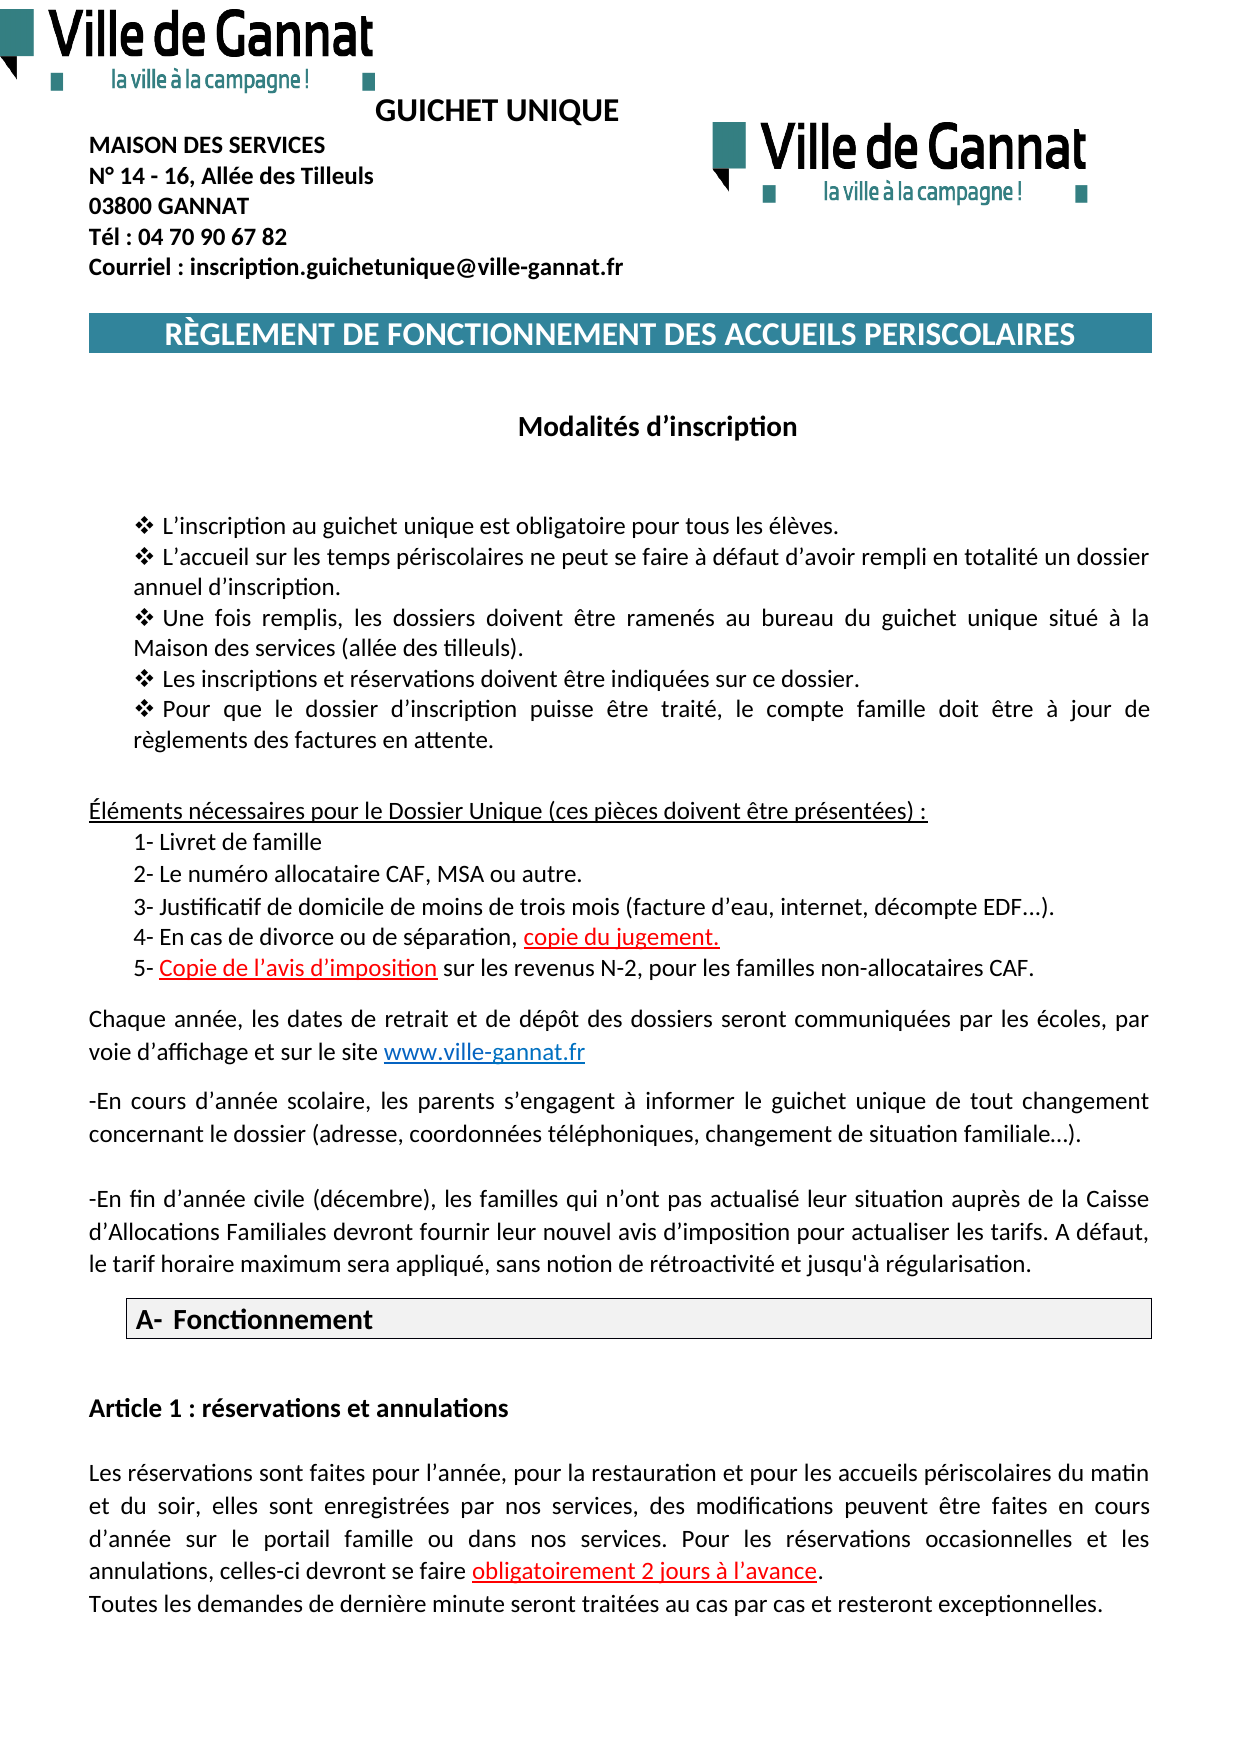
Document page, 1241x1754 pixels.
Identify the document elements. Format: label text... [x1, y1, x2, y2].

subtitle Éléments nécessaires pour le Dossier Unique (ces pièces doivent être présentées) : [89, 795, 1152, 826]
picture [0, 0, 375, 94]
text 1- Livret de famille [133, 826, 1152, 856]
list Une fois remplis, les dossiers doivent être ramenés au bureau du guichet unique situé à la Maison des services (allée des tilleuls). [133, 602, 1152, 663]
list Pour que le dossier d’inscription puisse être traité, le compte famille doit être à jour de règlements des factures en attente. [133, 693, 1152, 754]
list L’accueil sur les temps périscolaires ne peut se faire à défaut d’avoir rempli en totalité un dossier annuel d’inscription. [133, 541, 1152, 602]
list Fonctionnement [127, 1299, 1151, 1338]
subtitle N° 14 - 16, Allée des Tilleuls [89, 160, 712, 190]
text 2- Le numéro allocataire CAF, MSA ou autre. [133, 858, 1152, 889]
subtitle GUICHET UNIQUE [89, 89, 1152, 129]
subtitle Tél : 04 70 90 67 82 [89, 221, 1152, 251]
text Les réservations sont faites pour l’année, pour la restauration et pour les accueils périscolaires du matin et du soir, elles sont enregistrées par nos services, des modifications peuvent être faites en cours d’année sur le portail famille ou dans nos services. Pour les réservations occasionnelles et les annulations, celles-ci devront se faire obligatoirement 2 jours à l’avance. [89, 1458, 1152, 1586]
subtitle Courriel : inscription.guichetunique@ville-gannat.fr [89, 251, 1152, 282]
subtitle [1088, 129, 1152, 160]
subtitle Modalités d’inscription [164, 408, 1152, 444]
subtitle Maison des services [89, 129, 712, 160]
text -En fin d’année civile (décembre), les familles qui n’ont pas actualisé leur situation auprès de la Caisse d’Allocations Familiales devront fournir leur nouvel avis d’imposition pour actualiser les tarifs. A défaut, le tarif horaire maximum sera appliqué, sans notion de rétroactivité et jusqu'à régularisation. [89, 1183, 1152, 1279]
text 5- Copie de l’avis d’imposition sur les revenus N-2, pour les familles non-allocataires CAF. [133, 952, 1152, 982]
list Les inscriptions et réservations doivent être indiquées sur ce dossier. [133, 663, 1152, 693]
subtitle Article 1 : réservations et annulations [89, 1392, 1152, 1424]
subtitle [1088, 160, 1152, 190]
text Toutes les demandes de dernière minute seront traitées au cas par cas et resteront exceptionnelles. [89, 1588, 1152, 1618]
subtitle Règlement DE FONCTIONNEMENT DES ACCUEILS PERISCOLAIRES [89, 313, 1152, 353]
text 3- Justificatif de domicile de moins de trois mois (facture d’eau, internet, décompte EDF...). [133, 891, 1152, 921]
text 4- En cas de divorce ou de séparation, copie du jugement. [133, 921, 1152, 952]
subtitle 03800 GANNAT [89, 190, 1152, 221]
text Chaque année, les dates de retrait et de dépôt des dossiers seront communiquées par les écoles, par voie d’affichage et sur le site www.ville-gannat.fr [89, 1003, 1152, 1067]
list L’inscription au guichet unique est obligatoire pour tous les élèves. [133, 510, 1152, 541]
picture [712, 112, 1088, 206]
text -En cours d’année scolaire, les parents s’engagent à informer le guichet unique de tout changement concernant le dossier (adresse, coordonnées téléphoniques, changement de situation familiale…). [89, 1085, 1152, 1148]
